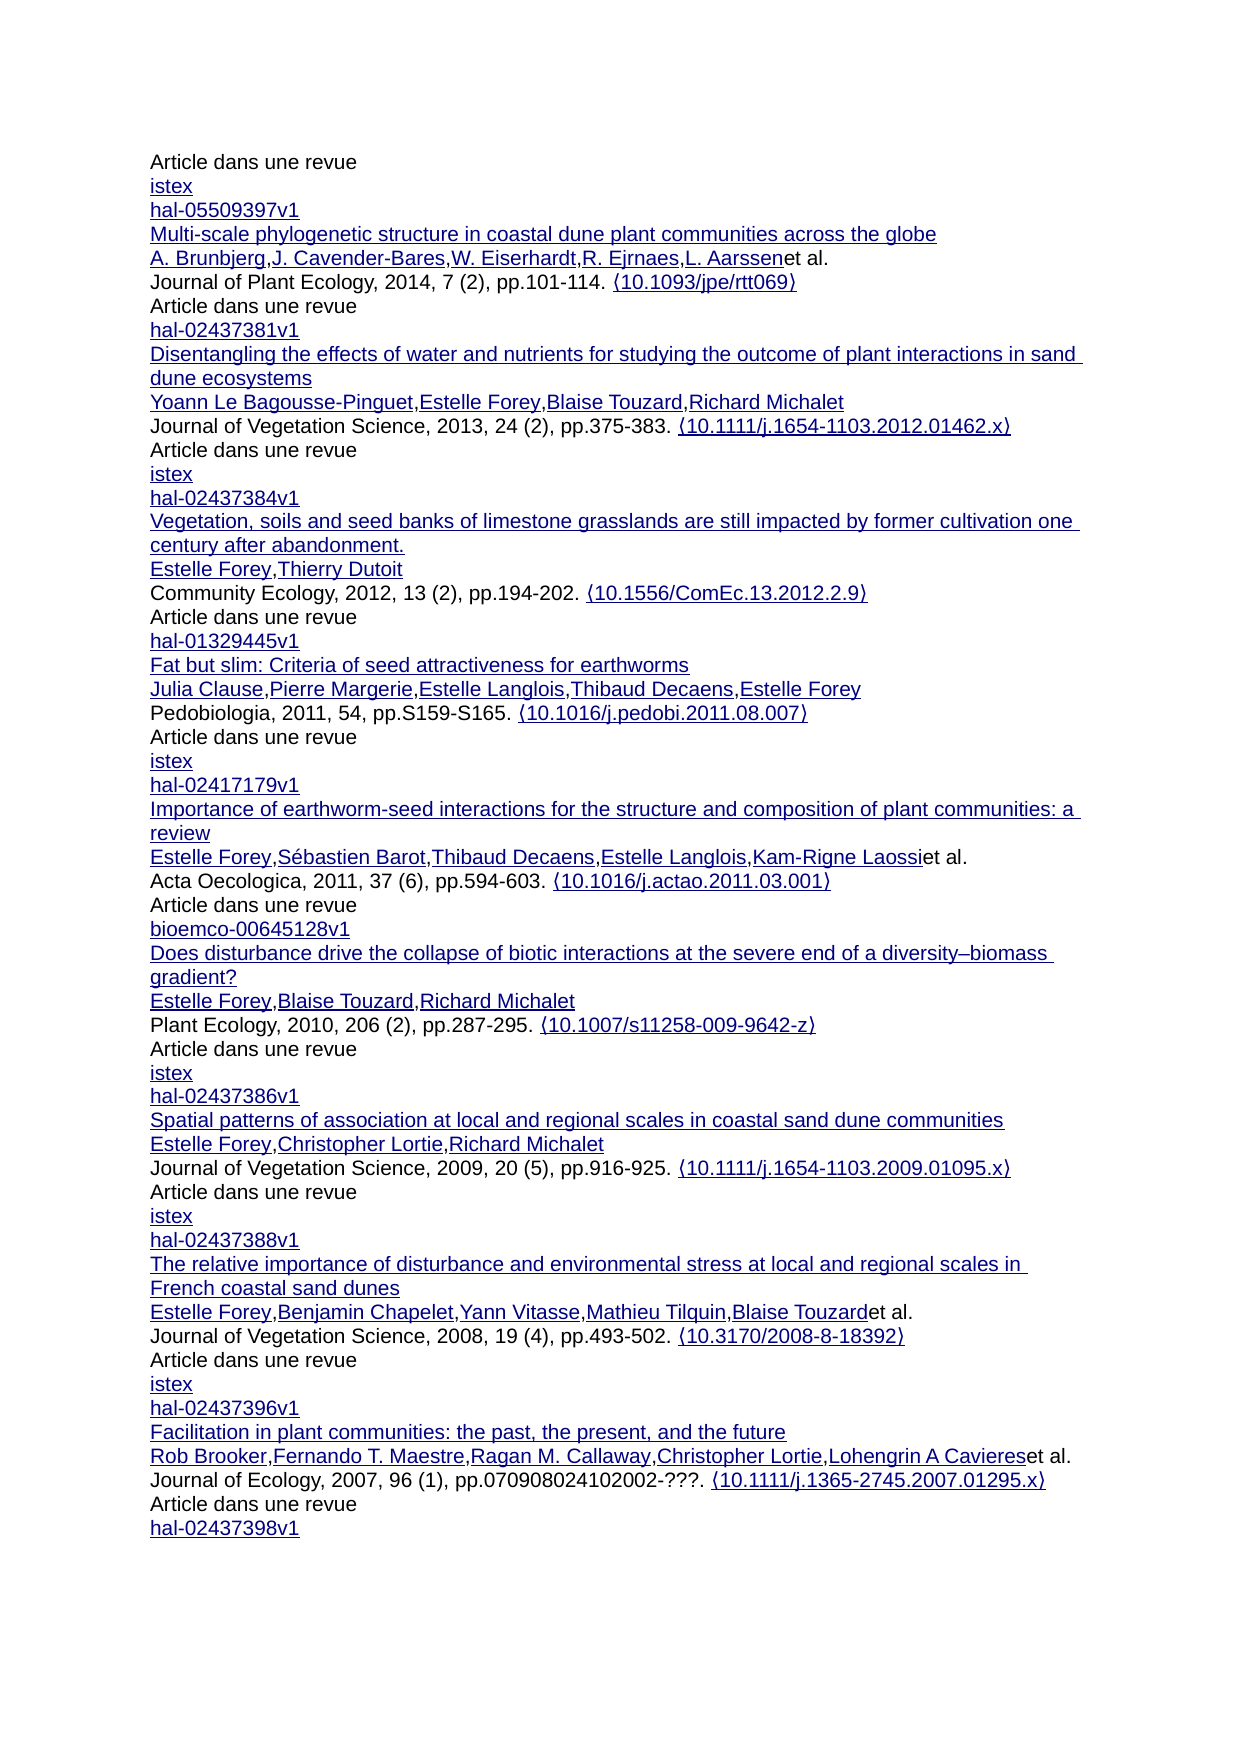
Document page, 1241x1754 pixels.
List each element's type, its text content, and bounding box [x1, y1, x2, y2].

table_cell Multi-scale phylogenetic structure in coastal dune plant communities across the globe A. Brunbjerg,J. Cavender-Bares,W. Eiserhardt,R. Ejrnaes,L. Aarssenet al. Journal of Plant Ecology, 2014, 7 (2), pp.101-114. ⟨10.1093/jpe/rtt069⟩ Article dans une revue hal-02437381v1 [150, 222, 1090, 342]
table_cell Importance of earthworm-seed interactions for the structure and composition of plant communities: a review Estelle Forey,Sébastien Barot,Thibaud Decaens,Estelle Langlois,Kam-Rigne Laossiet al. Acta Oecologica, 2011, 37 (6), pp.594-603. ⟨10.1016/j.actao.2011.03.001⟩ Article dans une revue bioemco-00645128v1 [150, 797, 1090, 941]
table_cell Does disturbance drive the collapse of biotic interactions at the severe end of a diversity–biomass gradient? Estelle Forey,Blaise Touzard,Richard Michalet Plant Ecology, 2010, 206 (2), pp.287-295. ⟨10.1007/s11258-009-9642-z⟩ Article dans une revue istex hal-02437386v1 [150, 941, 1090, 1108]
table_cell Fat but slim: Criteria of seed attractiveness for earthworms Julia Clause,Pierre Margerie,Estelle Langlois,Thibaud Decaens,Estelle Forey Pedobiologia, 2011, 54, pp.S159-S165. ⟨10.1016/j.pedobi.2011.08.007⟩ Article dans une revue istex hal-02417179v1 [150, 653, 1090, 797]
table_cell Article dans une revue istex hal-05509397v1 [150, 150, 1090, 222]
table_cell Disentangling the effects of water and nutrients for studying the outcome of plant interactions in sand dune ecosystems Yoann Le Bagousse-Pinguet,Estelle Forey,Blaise Touzard,Richard Michalet Journal of Vegetation Science, 2013, 24 (2), pp.375-383. ⟨10.1111/j.1654-1103.2012.01462.x⟩ Article dans une revue istex hal-02437384v1 [150, 342, 1090, 509]
table_cell Vegetation, soils and seed banks of limestone grasslands are still impacted by former cultivation one century after abandonment. Estelle Forey,Thierry Dutoit Community Ecology, 2012, 13 (2), pp.194-202. ⟨10.1556/ComEc.13.2012.2.9⟩ Article dans une revue hal-01329445v1 [150, 509, 1090, 653]
table_cell Facilitation in plant communities: the past, the present, and the future Rob Brooker,Fernando T. Maestre,Ragan M. Callaway,Christopher Lortie,Lohengrin A Caviereset al. Journal of Ecology, 2007, 96 (1), pp.070908024102002-???. ⟨10.1111/j.1365-2745.2007.01295.x⟩ Article dans une revue hal-02437398v1 [150, 1420, 1090, 1539]
table_cell The relative importance of disturbance and environmental stress at local and regional scales in French coastal sand dunes Estelle Forey,Benjamin Chapelet,Yann Vitasse,Mathieu Tilquin,Blaise Touzardet al. Journal of Vegetation Science, 2008, 19 (4), pp.493-502. ⟨10.3170/2008-8-18392⟩ Article dans une revue istex hal-02437396v1 [150, 1252, 1090, 1420]
table_cell Spatial patterns of association at local and regional scales in coastal sand dune communities Estelle Forey,Christopher Lortie,Richard Michalet Journal of Vegetation Science, 2009, 20 (5), pp.916-925. ⟨10.1111/j.1654-1103.2009.01095.x⟩ Article dans une revue istex hal-02437388v1 [150, 1108, 1090, 1252]
